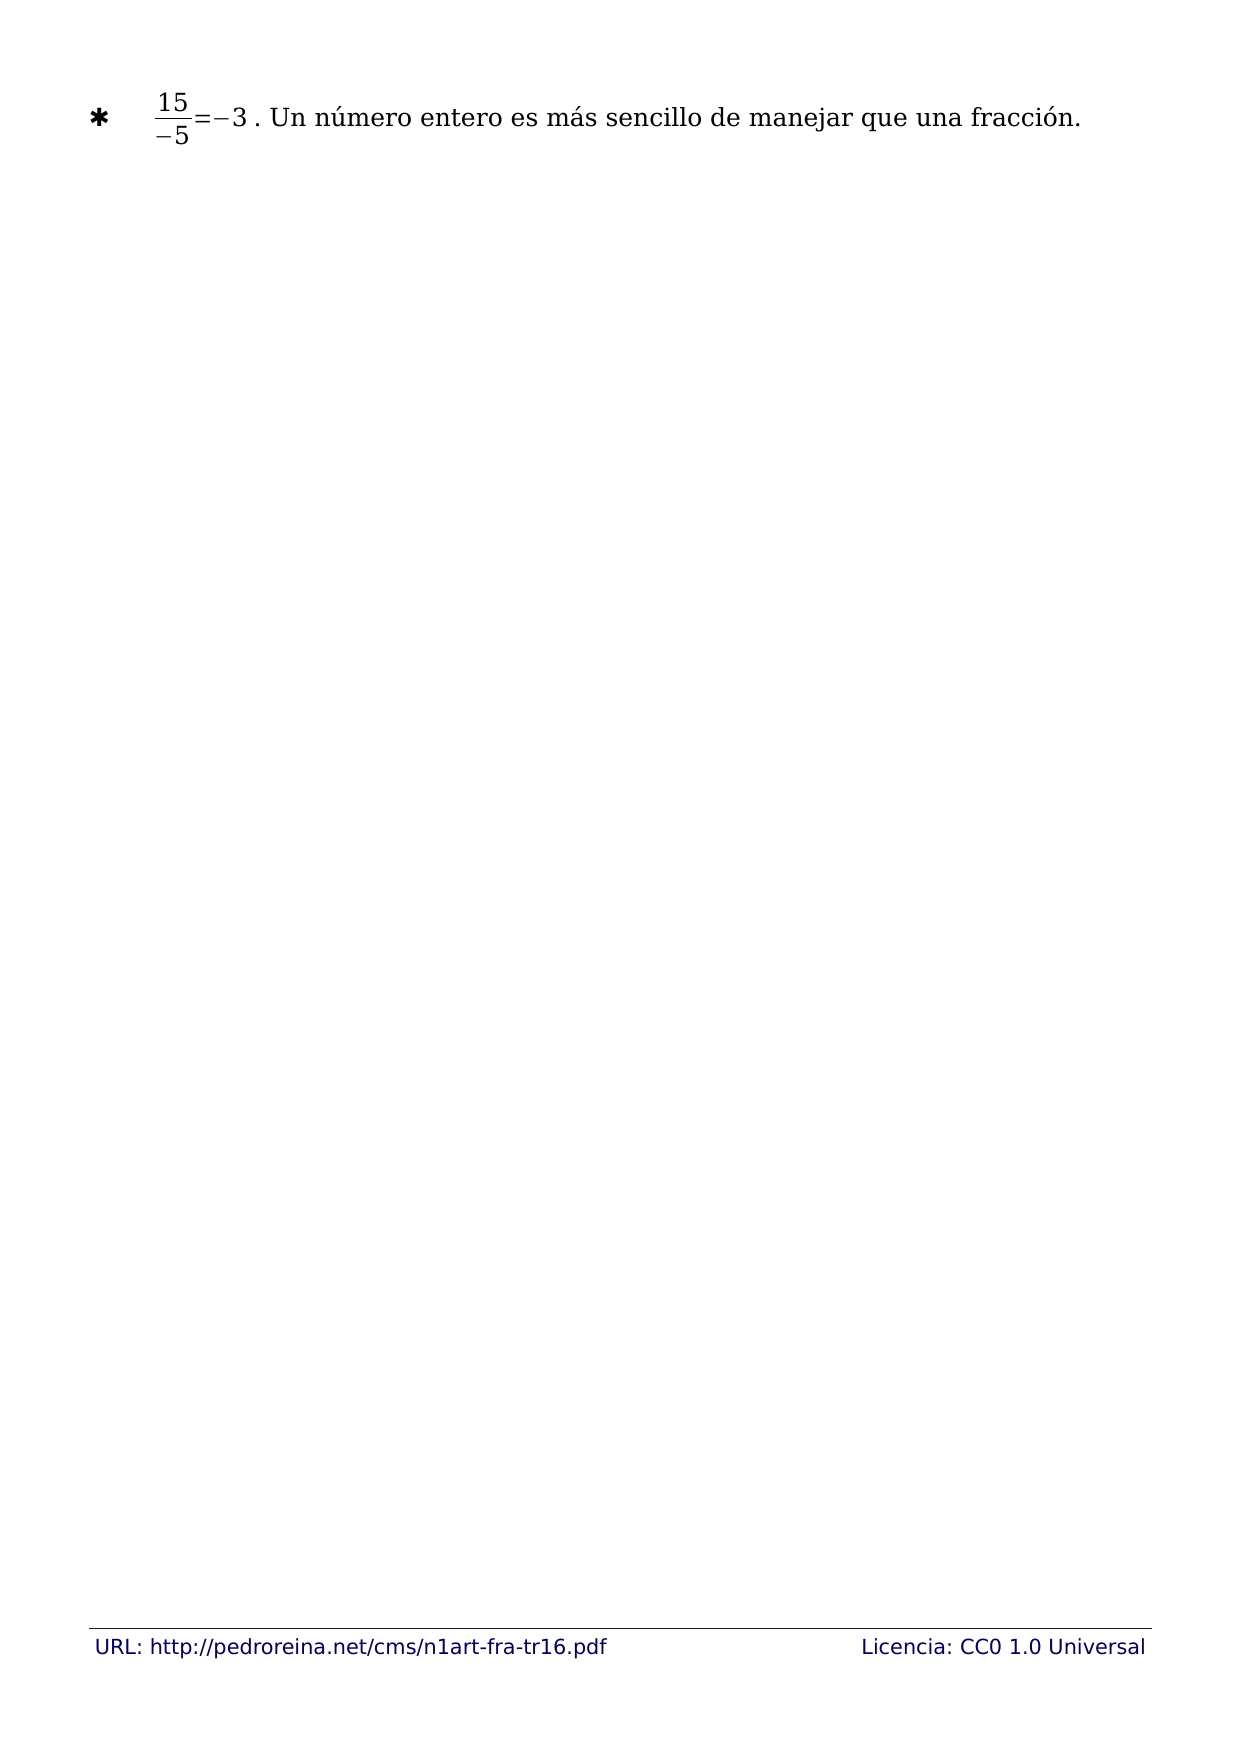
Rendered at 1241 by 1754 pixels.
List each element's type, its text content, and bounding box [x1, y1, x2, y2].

list . Un número entero es más sencillo de manejar que una fracción. [88, 88, 1152, 150]
